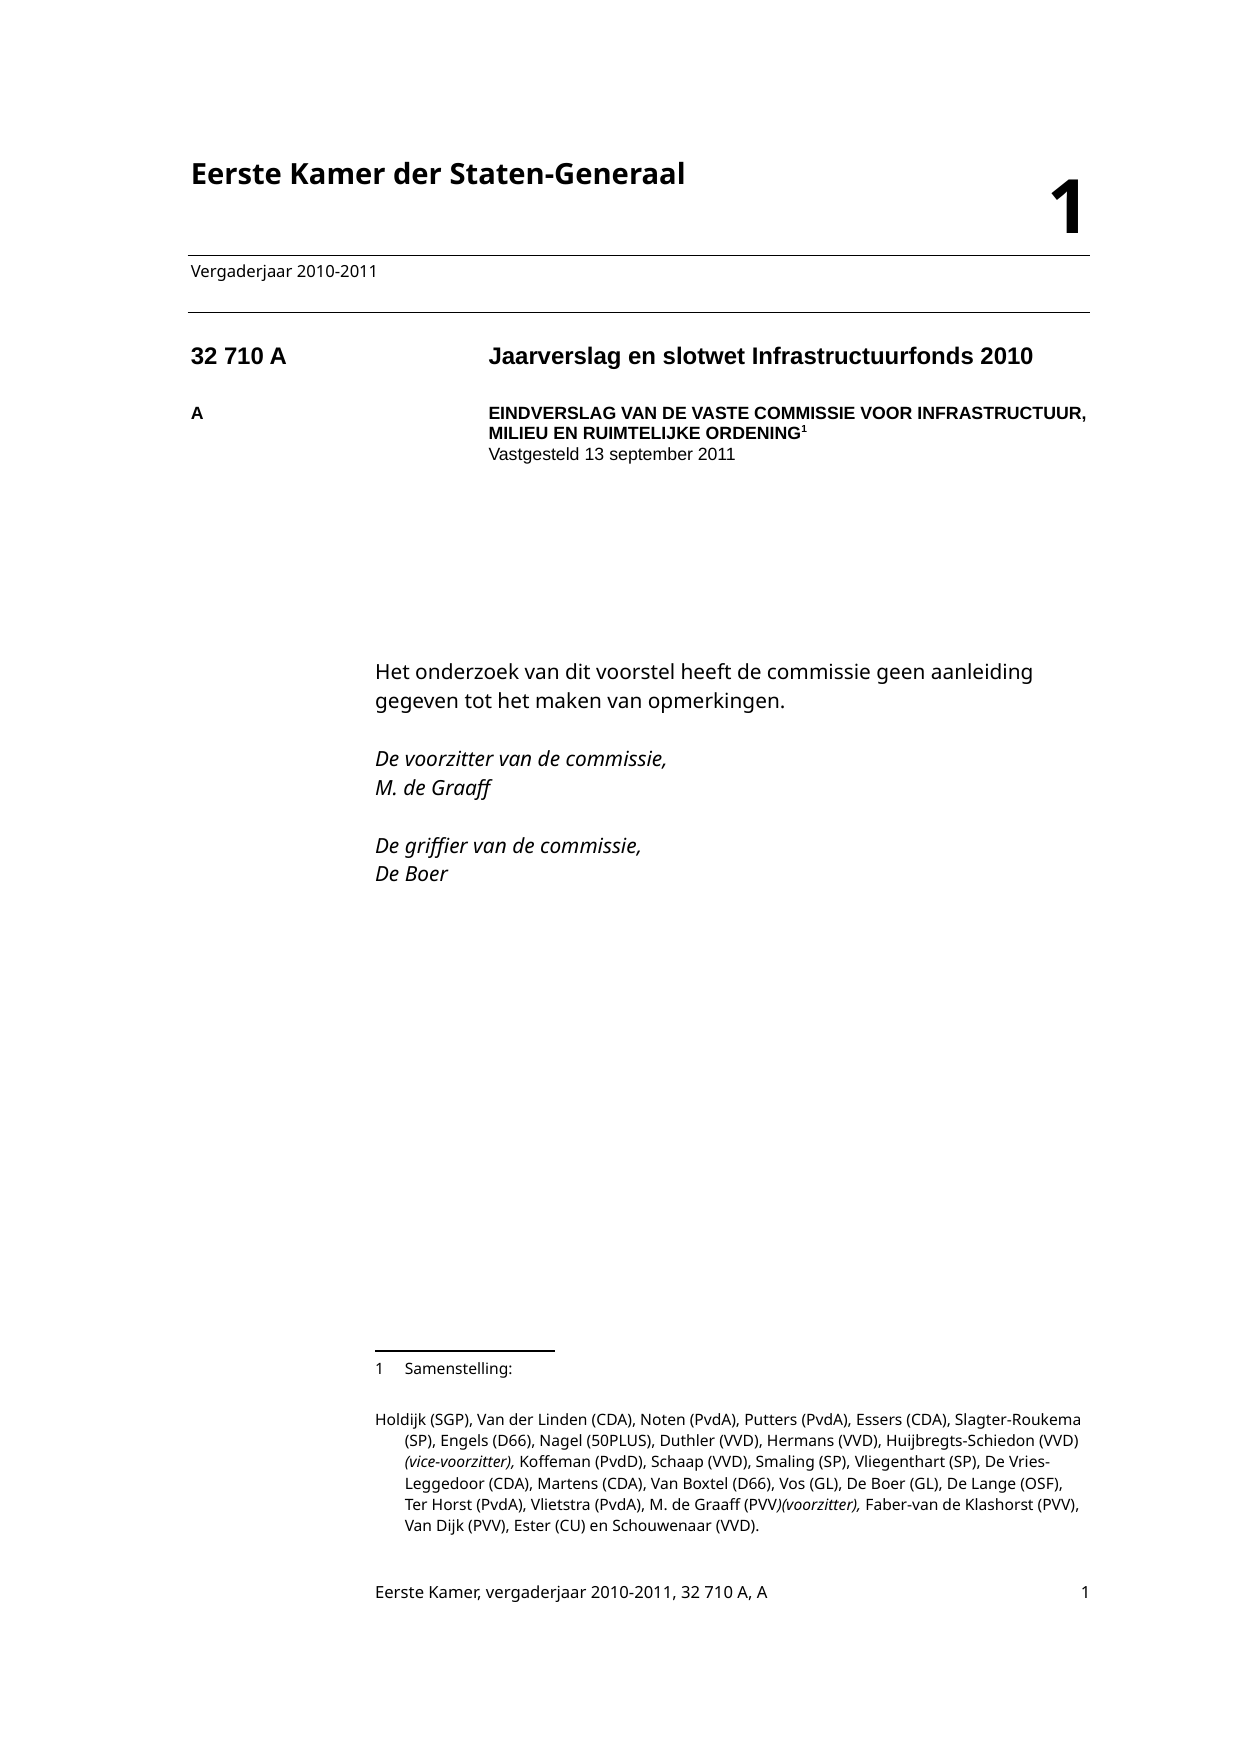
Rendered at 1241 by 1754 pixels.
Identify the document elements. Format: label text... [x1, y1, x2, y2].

table_cell 32 710 A [188, 339, 485, 399]
text De griffier van de commissie, [375, 831, 1090, 859]
table_cell [485, 313, 1090, 339]
table_header 1 [910, 150, 1090, 255]
table_header Eerste Kamer der Staten-Generaal [188, 150, 909, 255]
text M. de Graaff [375, 773, 1090, 801]
table_cell Jaarverslag en slotwet Infrastructuurfonds 2010 [485, 339, 1090, 399]
table_cell A [188, 399, 485, 539]
text De Boer [375, 859, 1090, 888]
text De voorzitter van de commissie, [375, 744, 1090, 773]
text Het onderzoek van dit voorstel heeft de commissie geen aanleiding gegeven tot het maken van opmerkingen. [375, 657, 1090, 714]
table_cell Vergaderjaar 2010-2011 [188, 256, 485, 312]
table_cell [188, 313, 485, 339]
table_cell EINDVERSLAG VAN DE VASTE COMMISSIE VOOR INFRASTRUCTUUR, MILIEU EN RUIMTELIJKE ORDENING Vastgesteld 13 september 2011 [485, 399, 1090, 539]
table_cell [485, 256, 1090, 312]
